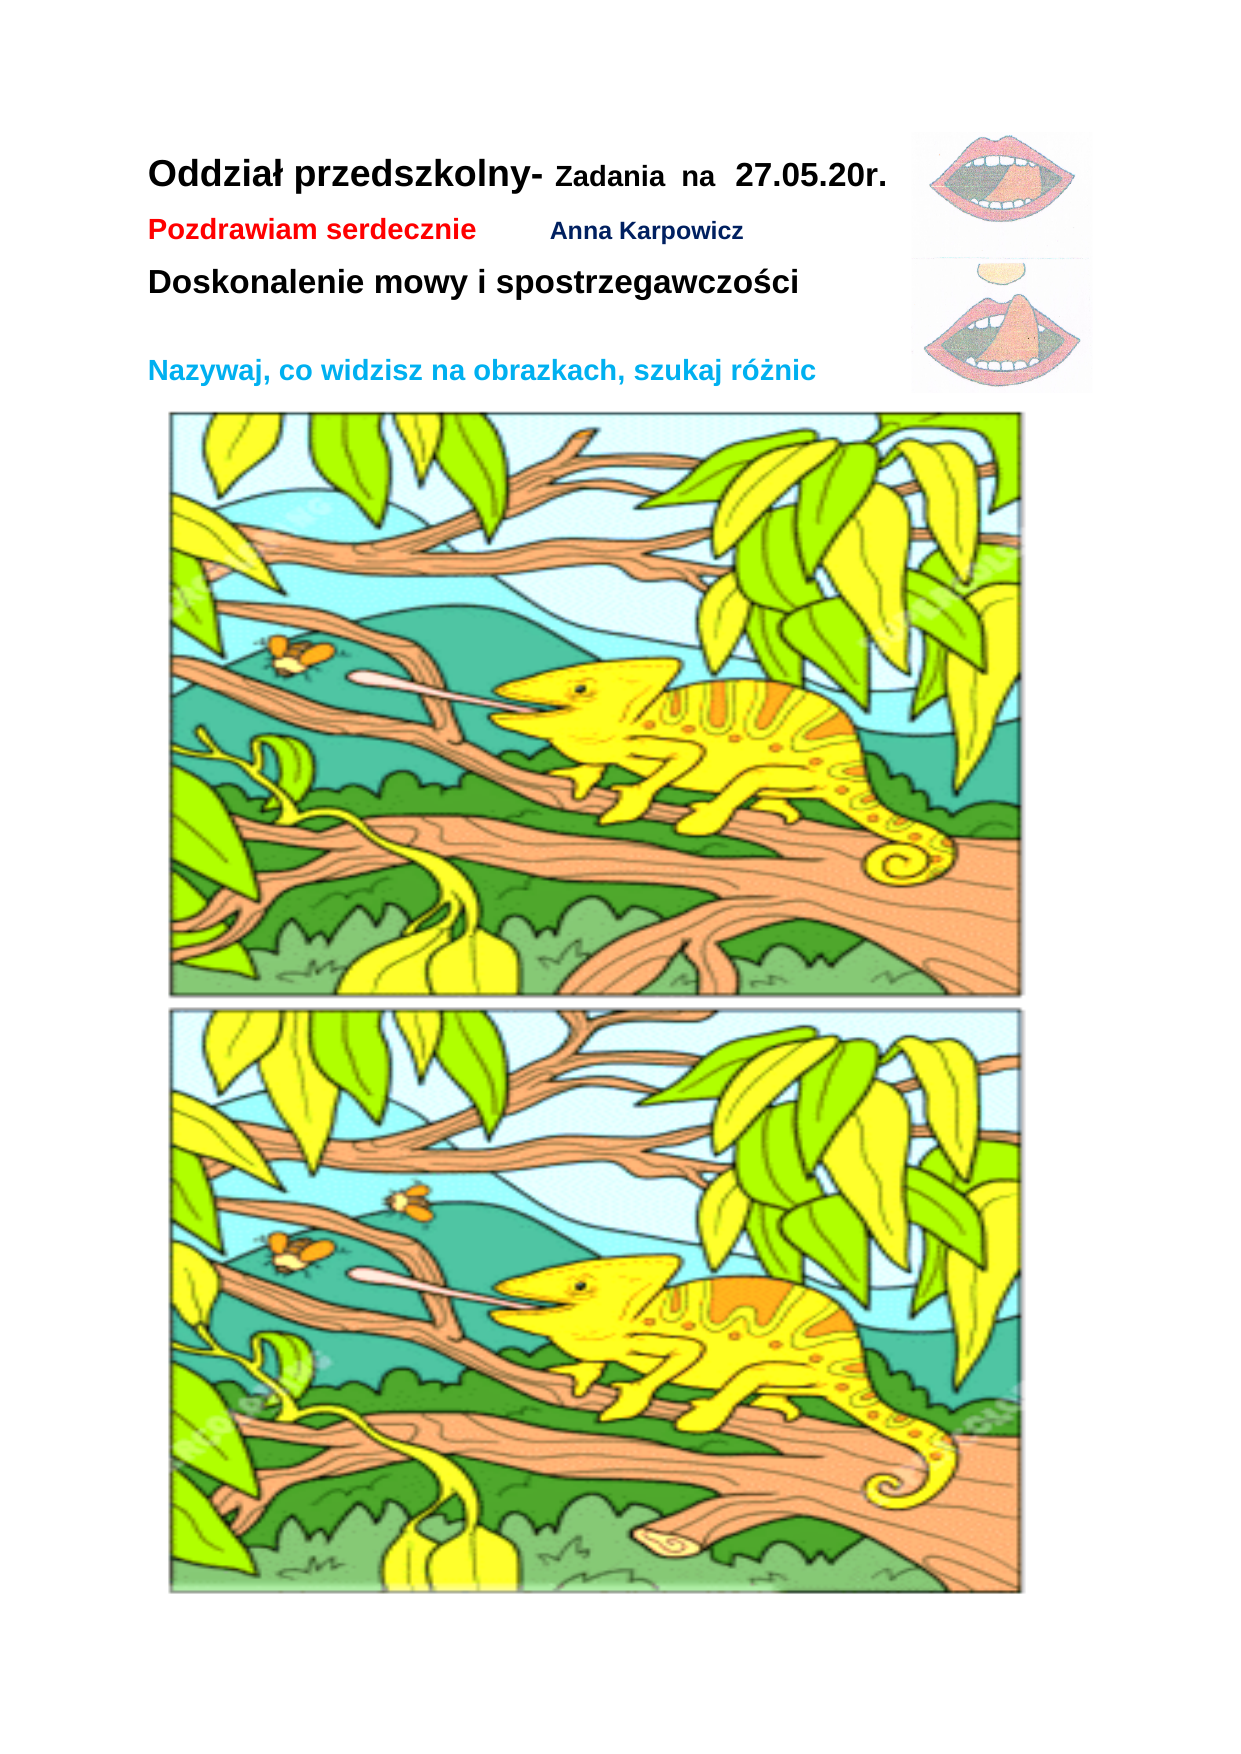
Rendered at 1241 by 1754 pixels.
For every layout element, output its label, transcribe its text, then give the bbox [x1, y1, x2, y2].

text Pozdrawiam serdecznie Anna Karpowicz [148, 212, 911, 246]
text Doskonalenie mowy i spostrzegawczości [148, 262, 911, 301]
text Oddział przedszkolny- Zadania na 27.05.20r. [148, 148, 911, 196]
text Nazywaj, co widzisz na obrazkach, szukaj różnic [148, 353, 911, 387]
